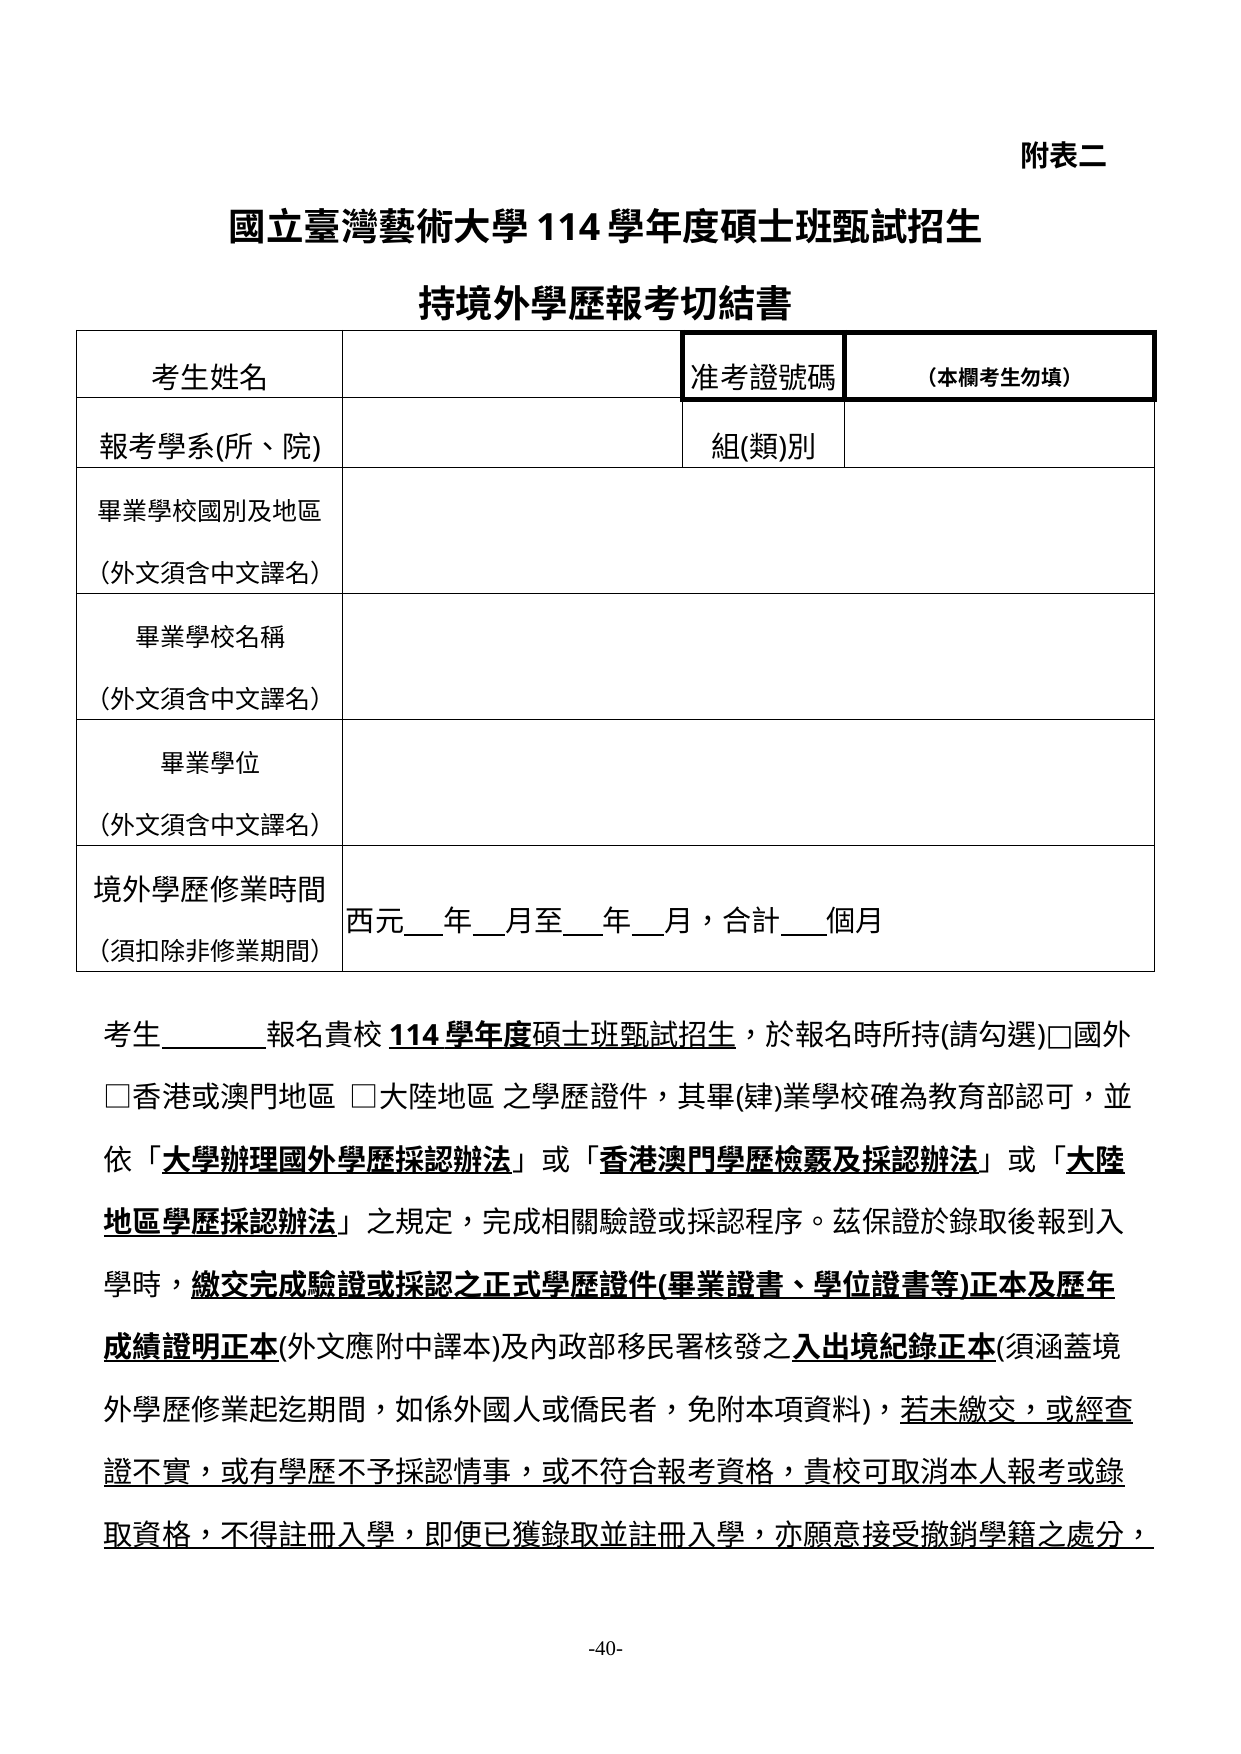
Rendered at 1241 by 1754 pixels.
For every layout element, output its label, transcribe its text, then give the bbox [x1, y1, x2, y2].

table_cell 報考學系(所、院) [77, 398, 342, 467]
table_cell [343, 720, 1154, 845]
table_header 考生姓名 [77, 331, 342, 397]
table_header [343, 331, 680, 397]
table_cell [343, 594, 1154, 719]
table_cell 畢業學位 （外文須含中文譯名） [77, 720, 342, 845]
table_cell [845, 402, 1154, 467]
table_cell 境外學歷修業時間 （須扣除非修業期間） [77, 846, 342, 971]
table_header （本欄考生勿填） [847, 335, 1152, 397]
text 國立臺灣藝術大學114學年度碩士班甄試招生 [103, 182, 1107, 245]
text 考生 報名貴校114學年度碩士班甄試招生，於報名時所持(請勾選)□國外 □香港或澳門地區 □大陸地區 之學歷證件，其畢(肄)業學校確為教育部認可，並依「大學辦理國外學歷採認辦法」或「香港澳門學歷檢覈及採認辦法」或「大陸地區學歷採認辦法」之規定，完成相關驗證或採認程序。茲保證於錄取後報到入學時，繳交完成驗證或採認之正式學歷證件(畢業證書、學位證書等)正本及歷年成績證明正本(外文應附中譯本)及內政部移民署核發之入出境紀錄正本(須涵蓋境外學歷修業起迄期間，如係外國人或僑民者，免附本項資料)，若未繳交，或經查證不實，或有學歷不予採認情事，或不符合報考資格，貴校可取消本人報考或錄取資格，不得註冊入學，即便已獲錄取並註冊入學，亦願意接受撤銷學籍之處分，本人均不得異議；若有上述情事，本人無條件放棄抗辯之權利，並願負一切法律責任。 [103, 991, 1137, 1547]
table_cell 西元 年 月至 年 月，合計 個月 [343, 846, 1154, 971]
table_cell 畢業學校名稱 （外文須含中文譯名） [77, 594, 342, 719]
table_cell [343, 468, 1154, 593]
table_cell 組(類)別 [683, 402, 844, 467]
text 附表二 [103, 112, 1107, 175]
table_cell [343, 398, 682, 467]
text 持境外學歷報考切結書 [103, 260, 1107, 322]
table_cell 畢業學校國別及地區 （外文須含中文譯名） [77, 468, 342, 593]
table_header 准考證號碼 [685, 335, 842, 397]
